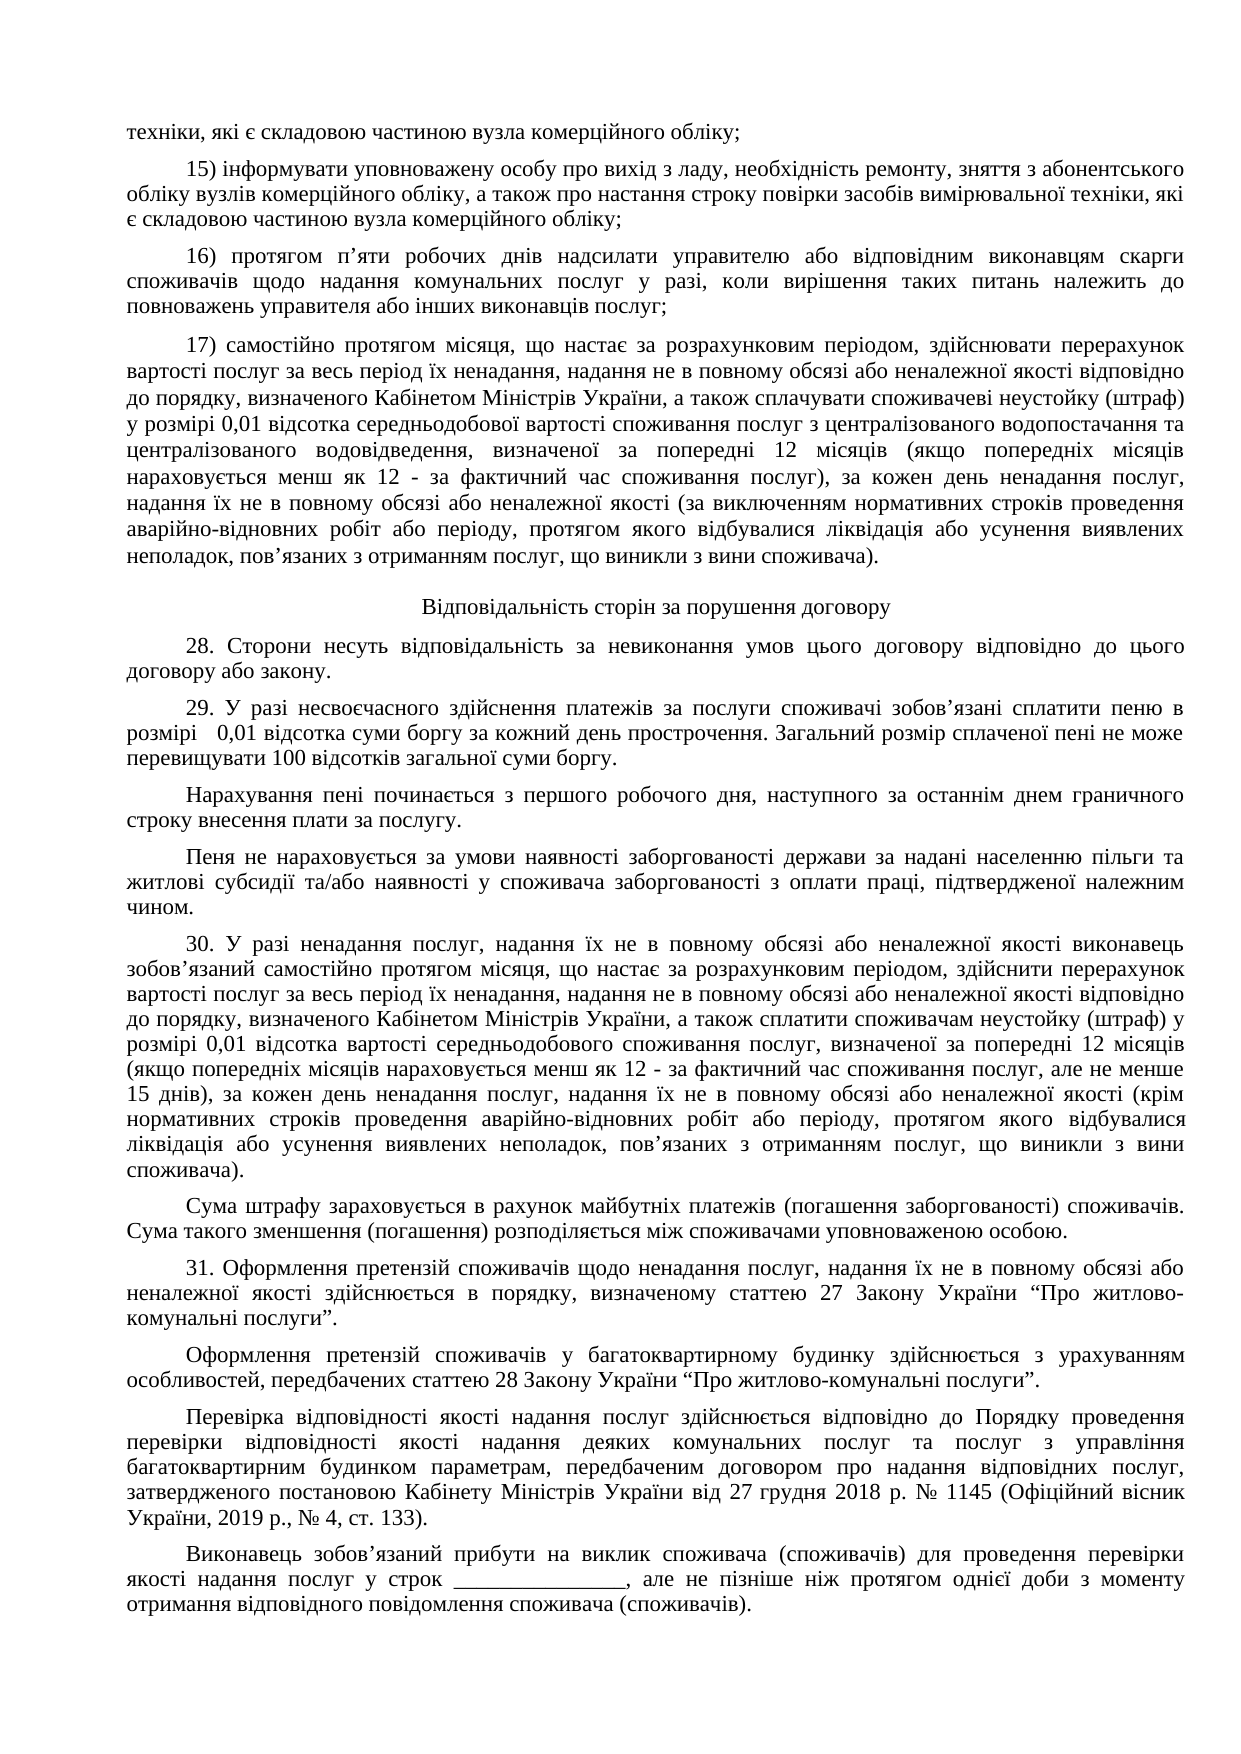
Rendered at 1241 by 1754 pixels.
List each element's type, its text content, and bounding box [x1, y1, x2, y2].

text техніки, які є складовою частиною вузла комерційного обліку; [126, 118, 1186, 144]
text Сума штрафу зараховується в рахунок майбутніх платежів (погашення заборгованості) споживачів. Сума такого зменшення (погашення) розподіляється між споживачами уповноваженою особою. [126, 1192, 1186, 1244]
text Оформлення претензій споживачів у багатоквартирному будинку здійснюється з урахуванням особливостей, передбачених статтею 28 Закону України “Про житлово-комунальні послуги”. [126, 1341, 1186, 1393]
text 30. У разі ненадання послуг, надання їх не в повному обсязі або неналежної якості виконавець зобов’язаний самостійно протягом місяця, що настає за розрахунковим періодом, здійснити перерахунок вартості послуг за весь період їх ненадання, надання не в повному обсязі або неналежної якості відповідно до порядку, визначеного Кабінетом Міністрів України, а також сплатити споживачам неустойку (штраф) у розмірі 0,01 відсотка вартості середньодобового споживання послуг, визначеної за попередні 12 місяців (якщо попередніх місяців нараховується менш як 12 - за фактичний час споживання послуг, але не менше 15 днів), за кожен день ненадання послуг, надання їх не в повному обсязі або неналежної якості (крім нормативних строків проведення аварійно-відновних робіт або періоду, протягом якого відбувалися ліквідація або усунення виявлених неполадок, пов’язаних з отриманням послуг, що виникли з вини споживача). [126, 930, 1186, 1182]
text Виконавець зобов’язаний прибути на виклик споживача (споживачів) для проведення перевірки якості надання послуг у строк _______________, але не пізніше ніж протягом однієї доби з моменту отримання відповідного повідомлення споживача (споживачів). [126, 1540, 1186, 1617]
text 17) самостійно протягом місяця, що настає за розрахунковим періодом, здійснювати перерахунок вартості послуг за весь період їх ненадання, надання не в повному обсязі або неналежної якості відповідно до порядку, визначеного Кабінетом Міністрів України, а також сплачувати споживачеві неустойку (штраф) у розмірі 0,01 відсотка середньодобової вартості споживання послуг з централізованого водопостачання та централізованого водовідведення, визначеної за попередні 12 місяців (якщо попередніх місяців нараховується менш як 12 - за фактичний час споживання послуг), за кожен день ненадання послуг, надання їх не в повному обсязі або неналежної якості (за виключенням нормативних строків проведення аварійно-відновних робіт або періоду, протягом якого відбувалися ліквідація або усунення виявлених неполадок, пов’язаних з отриманням послуг, що виникли з вини споживача). [126, 331, 1186, 568]
text Відповідальність сторін за порушення договору [126, 593, 1186, 619]
text Нарахування пені починається з першого робочого дня, наступного за останнім днем граничного строку внесення плати за послугу. [126, 781, 1186, 832]
text 28. Сторони несуть відповідальність за невиконання умов цього договору відповідно до цього договору або закону. [126, 632, 1186, 683]
text 15) інформувати уповноважену особу про вихід з ладу, необхідність ремонту, зняття з абонентського обліку вузлів комерційного обліку, а також про настання строку повірки засобів вимірювальної техніки, які є складовою частиною вузла комерційного обліку; [126, 155, 1186, 231]
text 16) протягом п’яти робочих днів надсилати управителю або відповідним виконавцям скарги споживачів щодо надання комунальних послуг у разі, коли вирішення таких питань належить до повноважень управителя або інших виконавців послуг; [126, 242, 1186, 318]
text Пеня не нараховується за умови наявності заборгованості держави за надані населенню пільги та житлові субсидії та/або наявності у споживача заборгованості з оплати праці, підтвердженої належним чином. [126, 843, 1186, 919]
text 31. Оформлення претензій споживачів щодо ненадання послуг, надання їх не в повному обсязі або неналежної якості здійснюється в порядку, визначеному статтею 27 Закону України “Про житлово-комунальні послуги”. [126, 1254, 1186, 1331]
text 29. У разі несвоєчасного здійснення платежів за послуги споживачі зобов’язані сплатити пеню в розмірі 0,01 відсотка суми боргу за кожний день прострочення. Загальний розмір сплаченої пені не може перевищувати 100 відсотків загальної суми боргу. [126, 694, 1186, 770]
text Перевірка відповідності якості надання послуг здійснюється відповідно до Порядку проведення перевірки відповідності якості надання деяких комунальних послуг та послуг з управління багатоквартирним будинком параметрам, передбаченим договором про надання відповідних послуг, затвердженого постановою Кабінету Міністрів України від 27 грудня 2018 р. № 1145 (Офіційний вісник України, 2019 р., № 4, ст. 133). [126, 1403, 1186, 1530]
